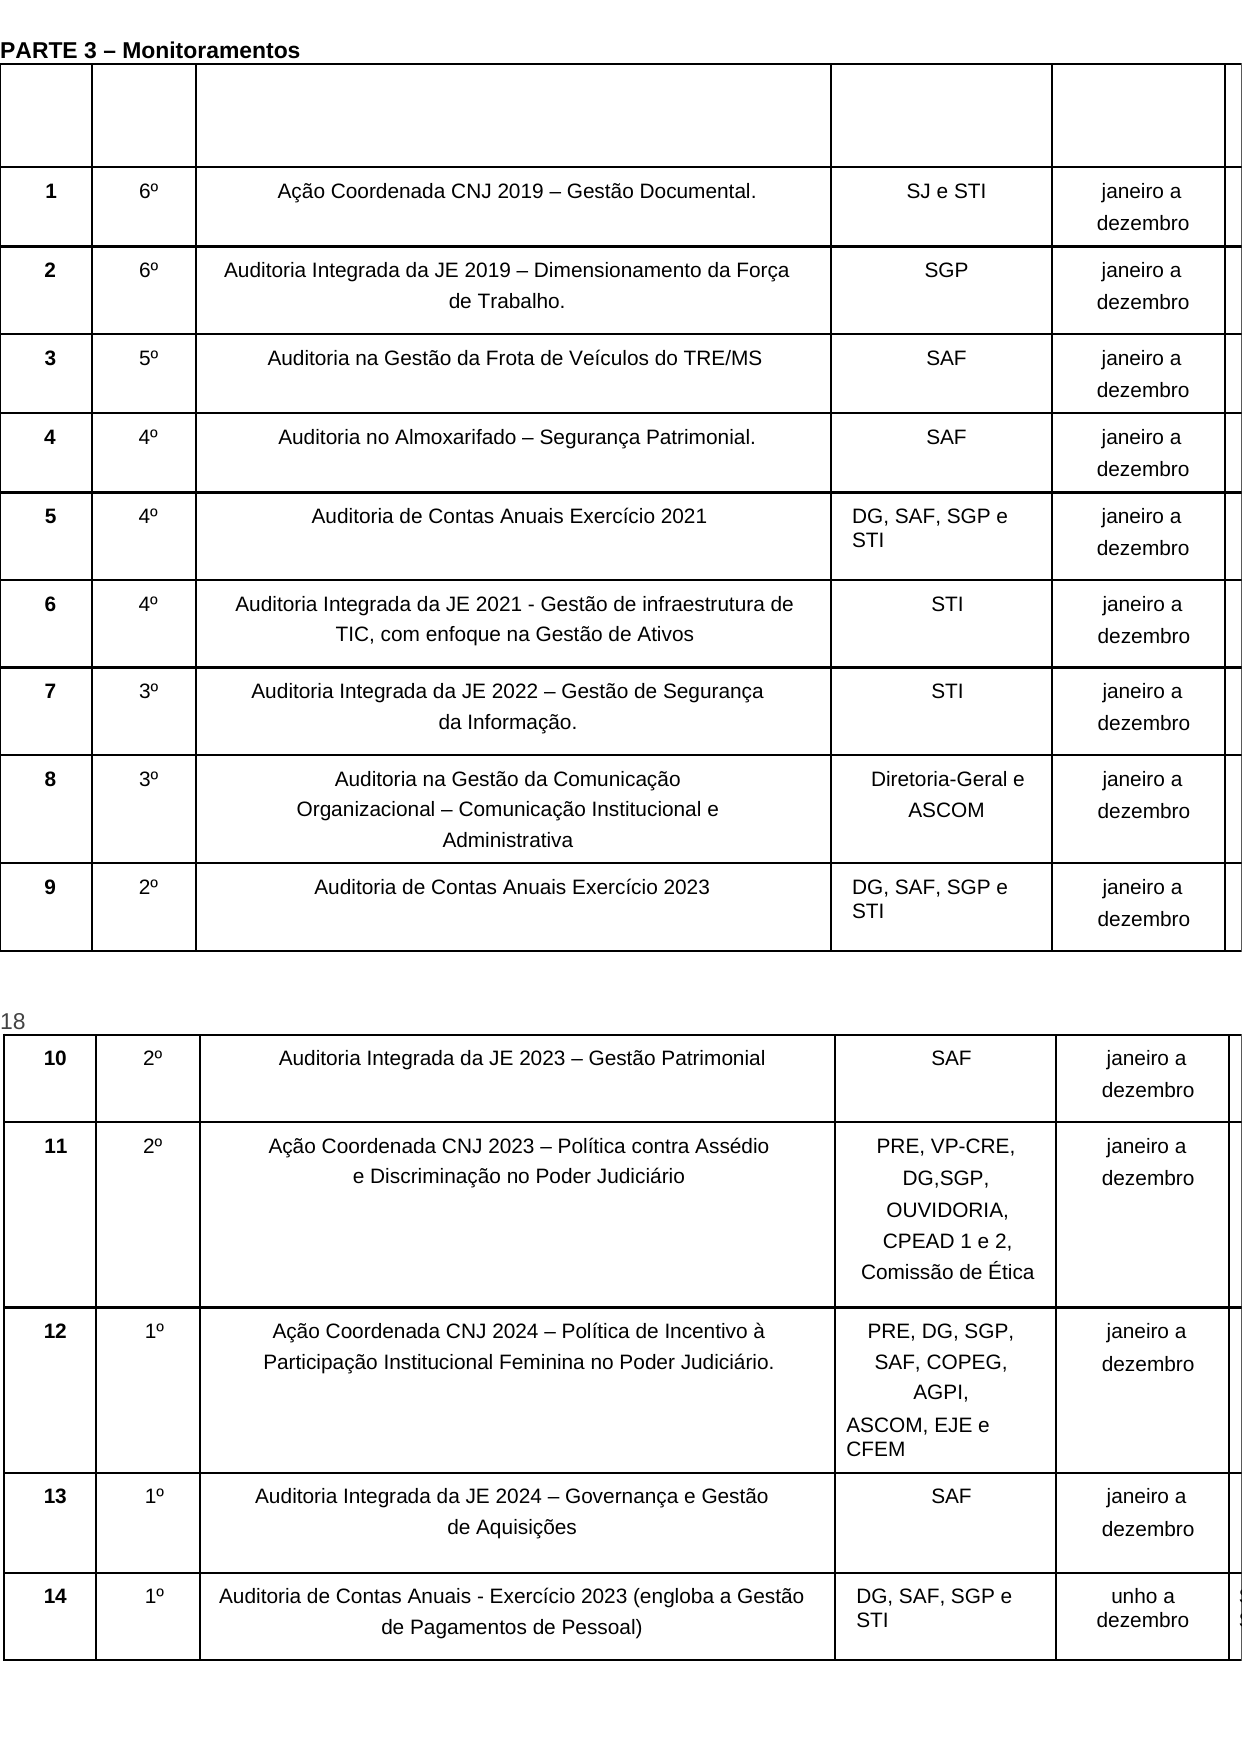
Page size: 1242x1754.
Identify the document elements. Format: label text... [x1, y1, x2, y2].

table_cell 1º [97, 1309, 199, 1472]
table_cell 2º [97, 1123, 199, 1306]
table_cell PRE, VP-CRE, DG,SGP, OUVIDORIA, CPEAD 1 e 2, Comissão de Ética [836, 1123, 1055, 1306]
table_cell DG, SAF, SGP e STI [832, 494, 1051, 579]
table_header SAAD [1230, 1036, 1241, 1121]
table_cell 3 [1, 335, 91, 412]
table_cell Ação Coordenada CNJ 2019 – Gestão Documental. [197, 168, 830, 245]
table_cell SAAD e SAPTIC [1230, 1574, 1241, 1659]
table_header 10 [5, 1036, 95, 1121]
table_header Auditoria Integrada da JE 2023 – Gestão Patrimonial [201, 1036, 834, 1121]
table_cell 4 [1, 414, 91, 491]
table_cell 9 [1, 864, 91, 949]
table_cell DG, SAF, SGP e STI [832, 864, 1051, 949]
text 18 [0, 1012, 1166, 1033]
table_cell SAAD [1226, 414, 1241, 491]
table_cell 6 [1, 581, 91, 666]
table_header Período [1053, 65, 1224, 166]
table_cell 12 [5, 1309, 95, 1472]
table_cell janeiro a dezembro [1053, 335, 1224, 412]
table_cell Ação Coordenada CNJ 2024 – Política de Incentivo à Participação Institucional Feminina no Poder Judiciário. [201, 1309, 834, 1472]
table_cell 1º [97, 1474, 199, 1572]
table_cell unho a dezembro [1057, 1574, 1228, 1659]
table_cell SAPTIC [1226, 248, 1241, 333]
table_cell SAAD e SAPTIC [1226, 864, 1241, 949]
table_cell SAAD [1226, 335, 1241, 412]
table_cell janeiro a dezembro [1053, 248, 1224, 333]
table_cell 2 [1, 248, 91, 333]
table_cell Auditoria de Contas Anuais Exercício 2023 [197, 864, 830, 949]
table_cell SAF [832, 335, 1051, 412]
table_cell Auditoria de Contas Anuais - Exercício 2023 (engloba a Gestão de Pagamentos de Pessoal) [201, 1574, 834, 1659]
table_cell PRE, DG, SGP, SAF, COPEG, AGPI, ASCOM, EJE e CFEM [836, 1309, 1055, 1472]
table_cell 5º [93, 335, 195, 412]
table_cell SAAD [1230, 1474, 1241, 1572]
table_cell 8 [1, 756, 91, 862]
table_cell 5 [1, 494, 91, 579]
table_cell SAPTIC [1230, 1123, 1241, 1306]
table_cell 4º [93, 494, 195, 579]
table_cell 4º [93, 414, 195, 491]
table_cell STI [832, 669, 1051, 754]
table_cell Auditoria Integrada da JE 2021 - Gestão de infraestrutura de TIC, com enfoque na Gestão de Ativos [197, 581, 830, 666]
table_cell 6º [93, 168, 195, 245]
table_header DESCRIÇÃO DA AUDITORIA EM MONITORAMENTO [197, 65, 830, 166]
table_cell janeiro a dezembro [1053, 669, 1224, 754]
table_cell SGP [832, 248, 1051, 333]
table_cell 11 [5, 1123, 95, 1306]
table_header Unidades Auditadas [832, 65, 1051, 166]
table_cell janeiro a dezembro [1053, 168, 1224, 245]
table_header 2º [97, 1036, 199, 1121]
table_cell SAF [836, 1474, 1055, 1572]
table_cell 3º [93, 669, 195, 754]
table_cell janeiro a dezembro [1053, 494, 1224, 579]
table_cell STI [832, 581, 1051, 666]
table_header SAF [836, 1036, 1055, 1121]
table_cell DG, SAF, SGP e STI [836, 1574, 1055, 1659]
table_cell Auditoria na Gestão da Comunicação Organizacional – Comunicação Institucional e Administrativa [197, 756, 830, 862]
table_header janeiro a dezembro [1057, 1036, 1228, 1121]
table_cell 6º [93, 248, 195, 333]
table_cell Auditoria na Gestão da Frota de Veículos do TRE/MS [197, 335, 830, 412]
table_cell Auditoria de Contas Anuais Exercício 2021 [197, 494, 830, 579]
table_cell janeiro a dezembro [1053, 581, 1224, 666]
table_cell janeiro a dezembro [1057, 1123, 1228, 1306]
table_cell janeiro a dezembro [1057, 1309, 1228, 1472]
table_cell Auditoria Integrada da JE 2024 – Governança e Gestão de Aquisições [201, 1474, 834, 1572]
table_cell Auditoria Integrada da JE 2022 – Gestão de Segurança da Informação. [197, 669, 830, 754]
text PARTE 3 – Monitoramentos [0, 42, 1166, 63]
table_cell Auditoria no Almoxarifado – Segurança Patrimonial. [197, 414, 830, 491]
table_header ITEM [1, 65, 91, 166]
table_cell Ação Coordenada CNJ 2023 – Política contra Assédio e Discriminação no Poder Judiciário [201, 1123, 834, 1306]
table_cell janeiro a dezembro [1053, 756, 1224, 862]
table_cell janeiro a dezembro [1053, 414, 1224, 491]
table_cell 14 [5, 1574, 95, 1659]
table_cell janeiro a dezembro [1057, 1474, 1228, 1572]
table_cell 3º [93, 756, 195, 862]
table_cell 2º [93, 864, 195, 949]
table_cell Auditoria Integrada da JE 2019 – Dimensionamento da Força de Trabalho. [197, 248, 830, 333]
table_cell 4º [93, 581, 195, 666]
table_header Subunidade Executora [1226, 65, 1241, 166]
table_header CICLO [93, 65, 195, 166]
table_cell 1 [1, 168, 91, 245]
table_cell SAF [832, 414, 1051, 491]
table_cell SAAD e SAPTIC [1226, 494, 1241, 579]
table_cell 1º [97, 1574, 199, 1659]
table_cell SAPTIC [1226, 581, 1241, 666]
table_cell 13 [5, 1474, 95, 1572]
table_cell janeiro a dezembro [1053, 864, 1224, 949]
table_cell SJ e STI [832, 168, 1051, 245]
table_cell SAAD [1226, 168, 1241, 245]
table_cell Diretoria-Geral e ASCOM [832, 756, 1051, 862]
table_cell SAPTIC [1230, 1309, 1241, 1472]
table_cell SAPTIC [1226, 669, 1241, 754]
table_cell SAAD [1226, 756, 1241, 862]
table_cell 7 [1, 669, 91, 754]
